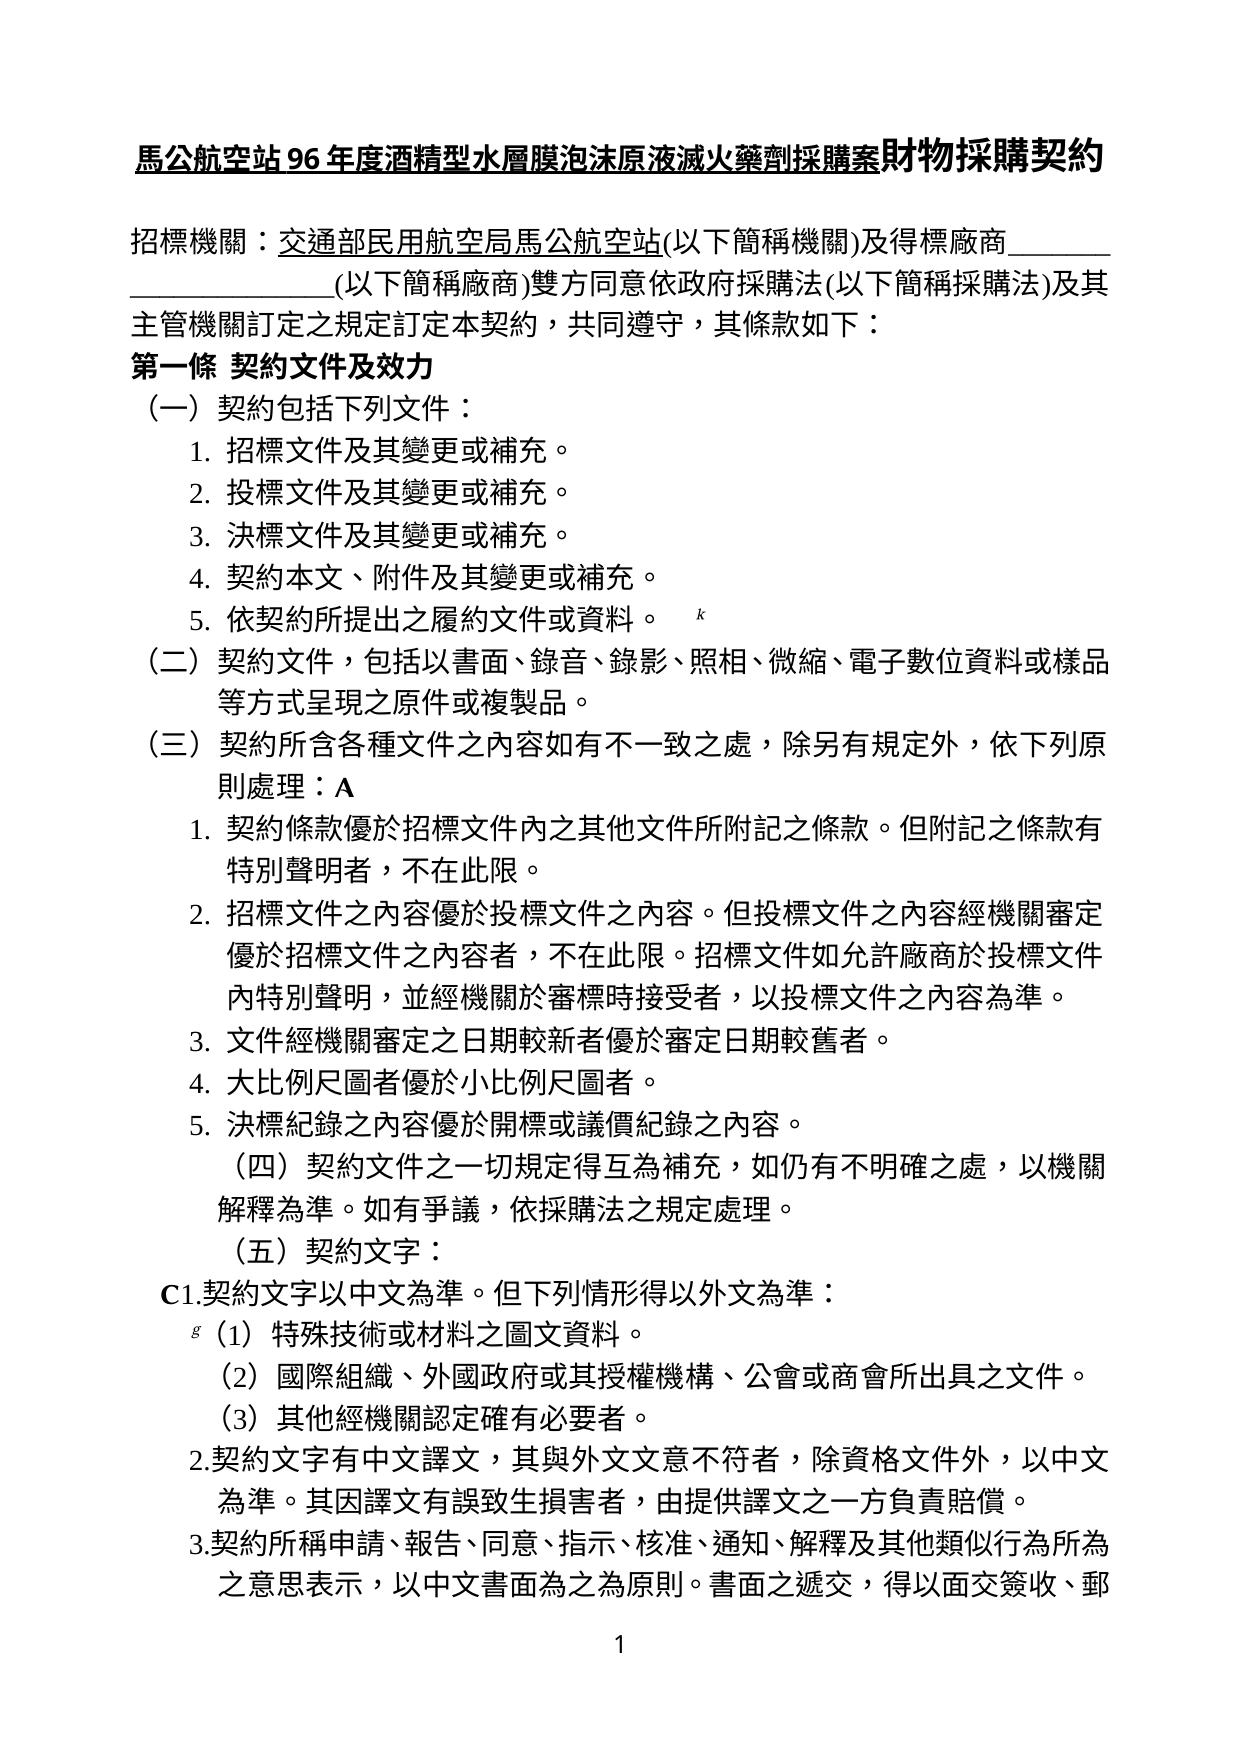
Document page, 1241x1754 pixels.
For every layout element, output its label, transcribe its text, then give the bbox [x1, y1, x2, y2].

text （三）契約所含各種文件之內容如有不一致之處，除另有規定外，依下列原則處理： [130, 722, 1110, 806]
list 決標紀錄之內容優於開標或議價紀錄之內容。 [189, 1102, 1104, 1144]
text 招標機關：交通部民用航空局馬公航空站(以下簡稱機關)及得標廠商_____________________(以下簡稱廠商)雙方同意依政府採購法(以下簡稱採購法)及其主管機關訂定之規定訂定本契約，共同遵守，其條款如下： [130, 219, 1110, 344]
text 3.契約所稱申請、報告、同意、指示、核准、通知、解釋及其他類似行為所為之意思表示，以中文書面為之為原則。書面之遞交，得以面交簽收、郵 [188, 1521, 1110, 1604]
text 2.契約文字有中文譯文，其與外文文意不符者，除資格文件外，以中文為準。其因譯文有誤致生損害者，由提供譯文之一方負責賠償。 [188, 1437, 1110, 1521]
list 契約條款優於招標文件內之其他文件所附記之條款。但附記之條款有特別聲明者，不在此限。 [189, 806, 1104, 890]
text （二）契約文件，包括以書面、錄音、錄影、照相、微縮、電子數位資料或樣品等方式呈現之原件或複製品。 [130, 639, 1110, 722]
text （3）其他經機關認定確有必要者。 [189, 1396, 1110, 1437]
text （2）國際組織、外國政府或其授權機構、公會或商會所出具之文件。 [189, 1354, 1110, 1396]
text （1）特殊技術或材料之圖文資料。 [189, 1312, 1110, 1354]
list 契約本文、附件及其變更或補充。 [189, 554, 1110, 597]
list 大比例尺圖者優於小比例尺圖者。 [189, 1059, 1104, 1102]
text 1.契約文字以中文為準。但下列情形得以外文為準： [159, 1271, 1110, 1312]
text （一）契約包括下列文件： [130, 386, 1110, 427]
list （四）契約文件之一切規定得互為補充，如仍有不明確之處，以機關解釋為準。如有爭議，依採購法之規定處理。 [130, 1144, 1110, 1228]
list 招標文件之內容優於投標文件之內容。但投標文件之內容經機關審定優於招標文件之內容者，不在此限。招標文件如允許廠商於投標文件內特別聲明，並經機關於審標時接受者，以投標文件之內容為準。 [189, 890, 1104, 1017]
list 依契約所提出之履約文件或資料。 [189, 597, 1110, 639]
list 決標文件及其變更或補充。 [189, 512, 1110, 554]
text 第一條 契約文件及效力 [130, 344, 1110, 386]
list 文件經機關審定之日期較新者優於審定日期較舊者。 [189, 1017, 1104, 1059]
list （五）契約文字： [130, 1228, 1110, 1271]
text 馬公航空站96年度酒精型水層膜泡沫原液滅火藥劑採購案財物採購契約 [130, 136, 1110, 177]
list 招標文件及其變更或補充。 [189, 427, 1110, 470]
list 投標文件及其變更或補充。 [189, 470, 1110, 512]
